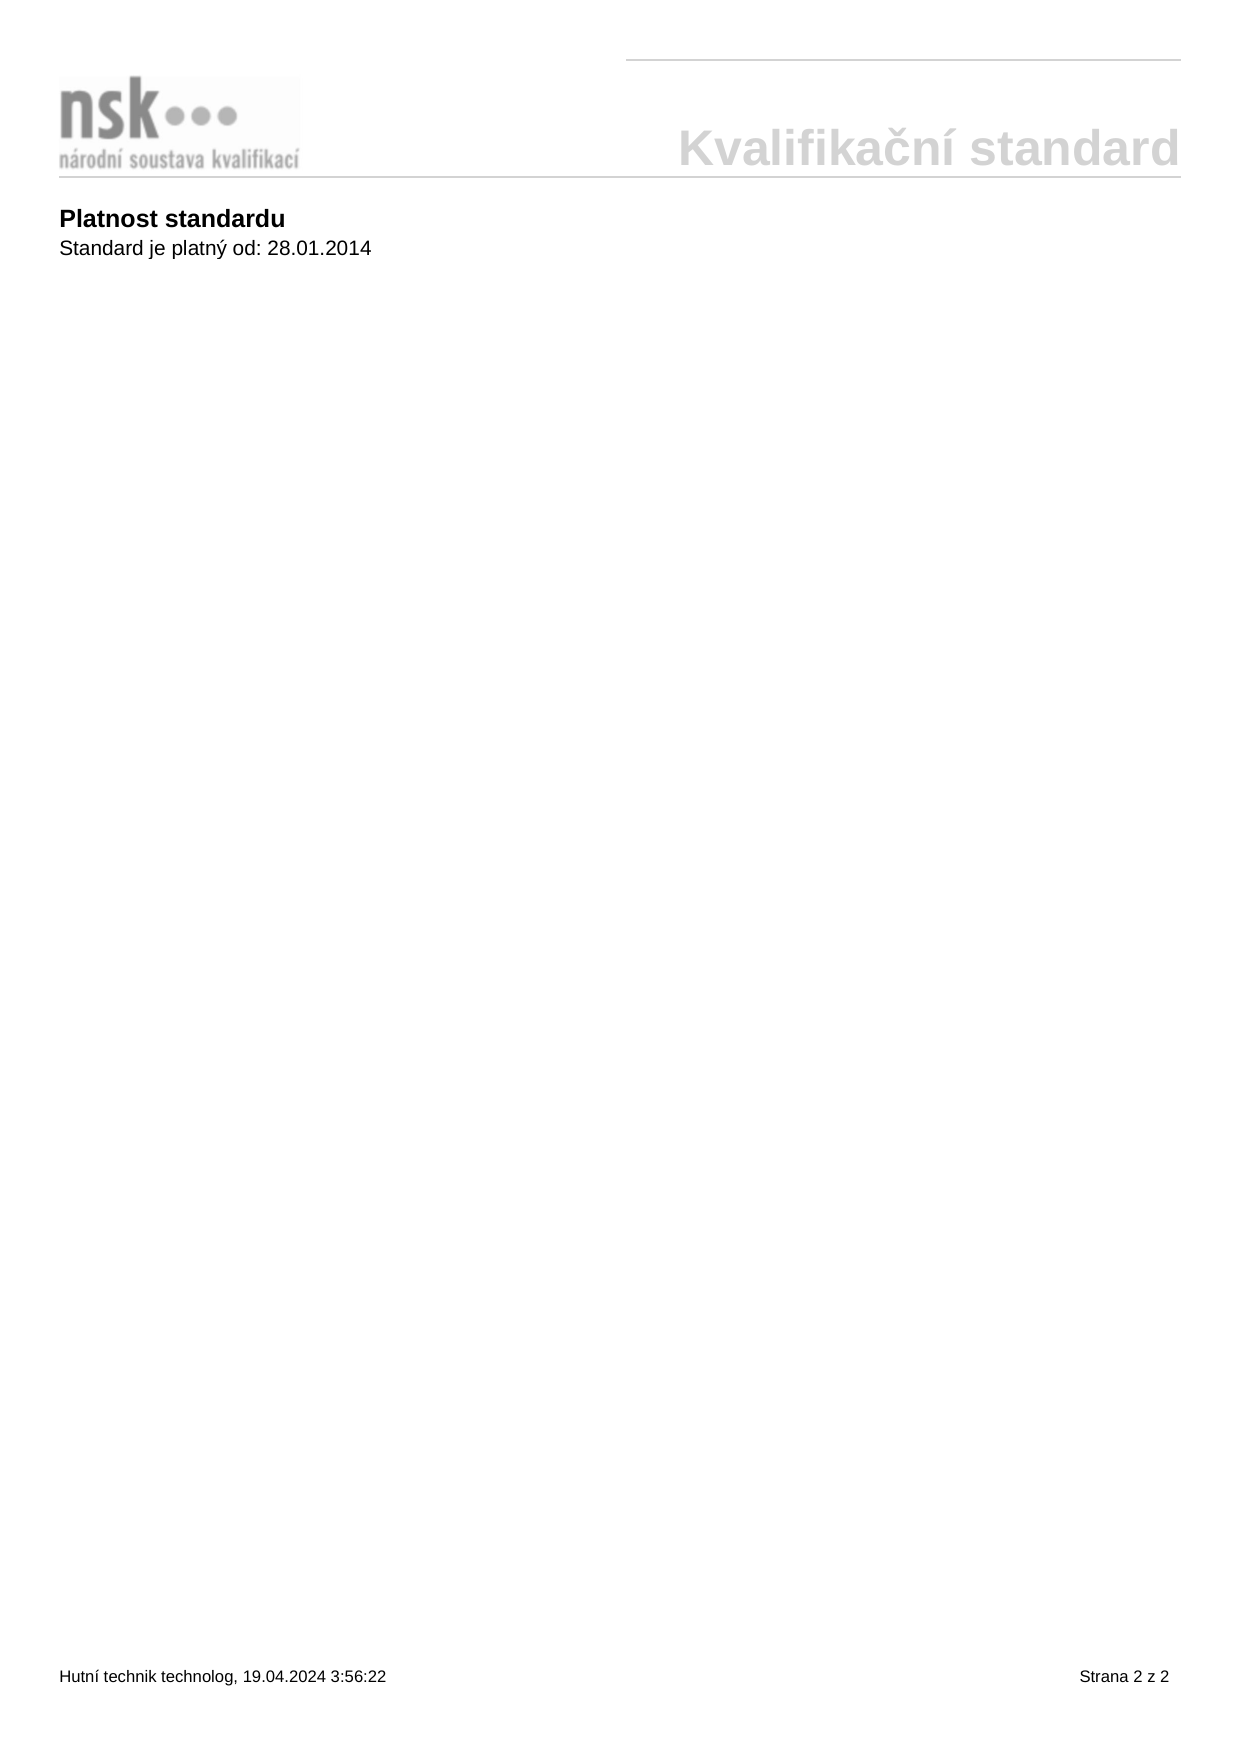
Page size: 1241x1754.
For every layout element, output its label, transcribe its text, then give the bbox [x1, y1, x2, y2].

table_cell [484, 194, 620, 200]
table_cell [626, 259, 862, 559]
table_cell [59, 859, 483, 1159]
table_cell [620, 1159, 626, 1409]
table_cell [1169, 559, 1181, 859]
table_cell [1169, 859, 1181, 1159]
table_cell [484, 559, 620, 859]
table_cell [862, 194, 1093, 200]
table_cell [59, 194, 483, 200]
table_cell [59, 1159, 483, 1409]
table_cell [1093, 1409, 1169, 1658]
table_cell [862, 259, 1093, 559]
table_cell [484, 171, 620, 176]
table_cell Standard je platný od: 28.01.2014 [59, 236, 1181, 259]
table_cell [862, 1159, 1093, 1409]
table_cell [1169, 1159, 1181, 1409]
table_cell [1093, 194, 1169, 200]
table_cell [620, 859, 626, 1159]
table_cell [620, 1409, 626, 1658]
table_cell [484, 859, 620, 1159]
table_cell [1093, 1159, 1169, 1409]
table_cell [862, 559, 1093, 859]
table_cell [1169, 1409, 1181, 1658]
table_cell [626, 194, 862, 200]
table_cell [621, 59, 626, 170]
table_cell [484, 1409, 620, 1658]
table_cell [59, 559, 483, 859]
table_cell [1093, 859, 1169, 1159]
table_cell [626, 1159, 862, 1409]
table_cell [620, 559, 626, 859]
table_cell [59, 1409, 483, 1658]
table_cell [1093, 259, 1169, 559]
table_cell [620, 259, 626, 559]
table_cell Platnost standardu [59, 200, 1181, 236]
table_cell [1169, 259, 1181, 559]
table_cell [59, 171, 483, 176]
table_cell [626, 559, 862, 859]
table_cell Hutní technik technolog, 19.04.2024 3:56:22 [59, 1658, 862, 1694]
table_cell Kvalifikační standard [626, 61, 1181, 176]
table_cell Strana 2 z 2 [862, 1658, 1169, 1694]
table_cell [1169, 1658, 1181, 1694]
table_cell [484, 259, 620, 559]
table_cell [862, 859, 1093, 1159]
table_cell [59, 178, 1181, 194]
table_cell [59, 259, 483, 559]
table_cell [484, 1159, 620, 1409]
table_cell [626, 1409, 862, 1658]
table_cell [862, 1409, 1093, 1658]
picture [58, 59, 621, 171]
table_cell [1093, 559, 1169, 859]
table_cell [1169, 194, 1181, 200]
table_cell [626, 859, 862, 1159]
